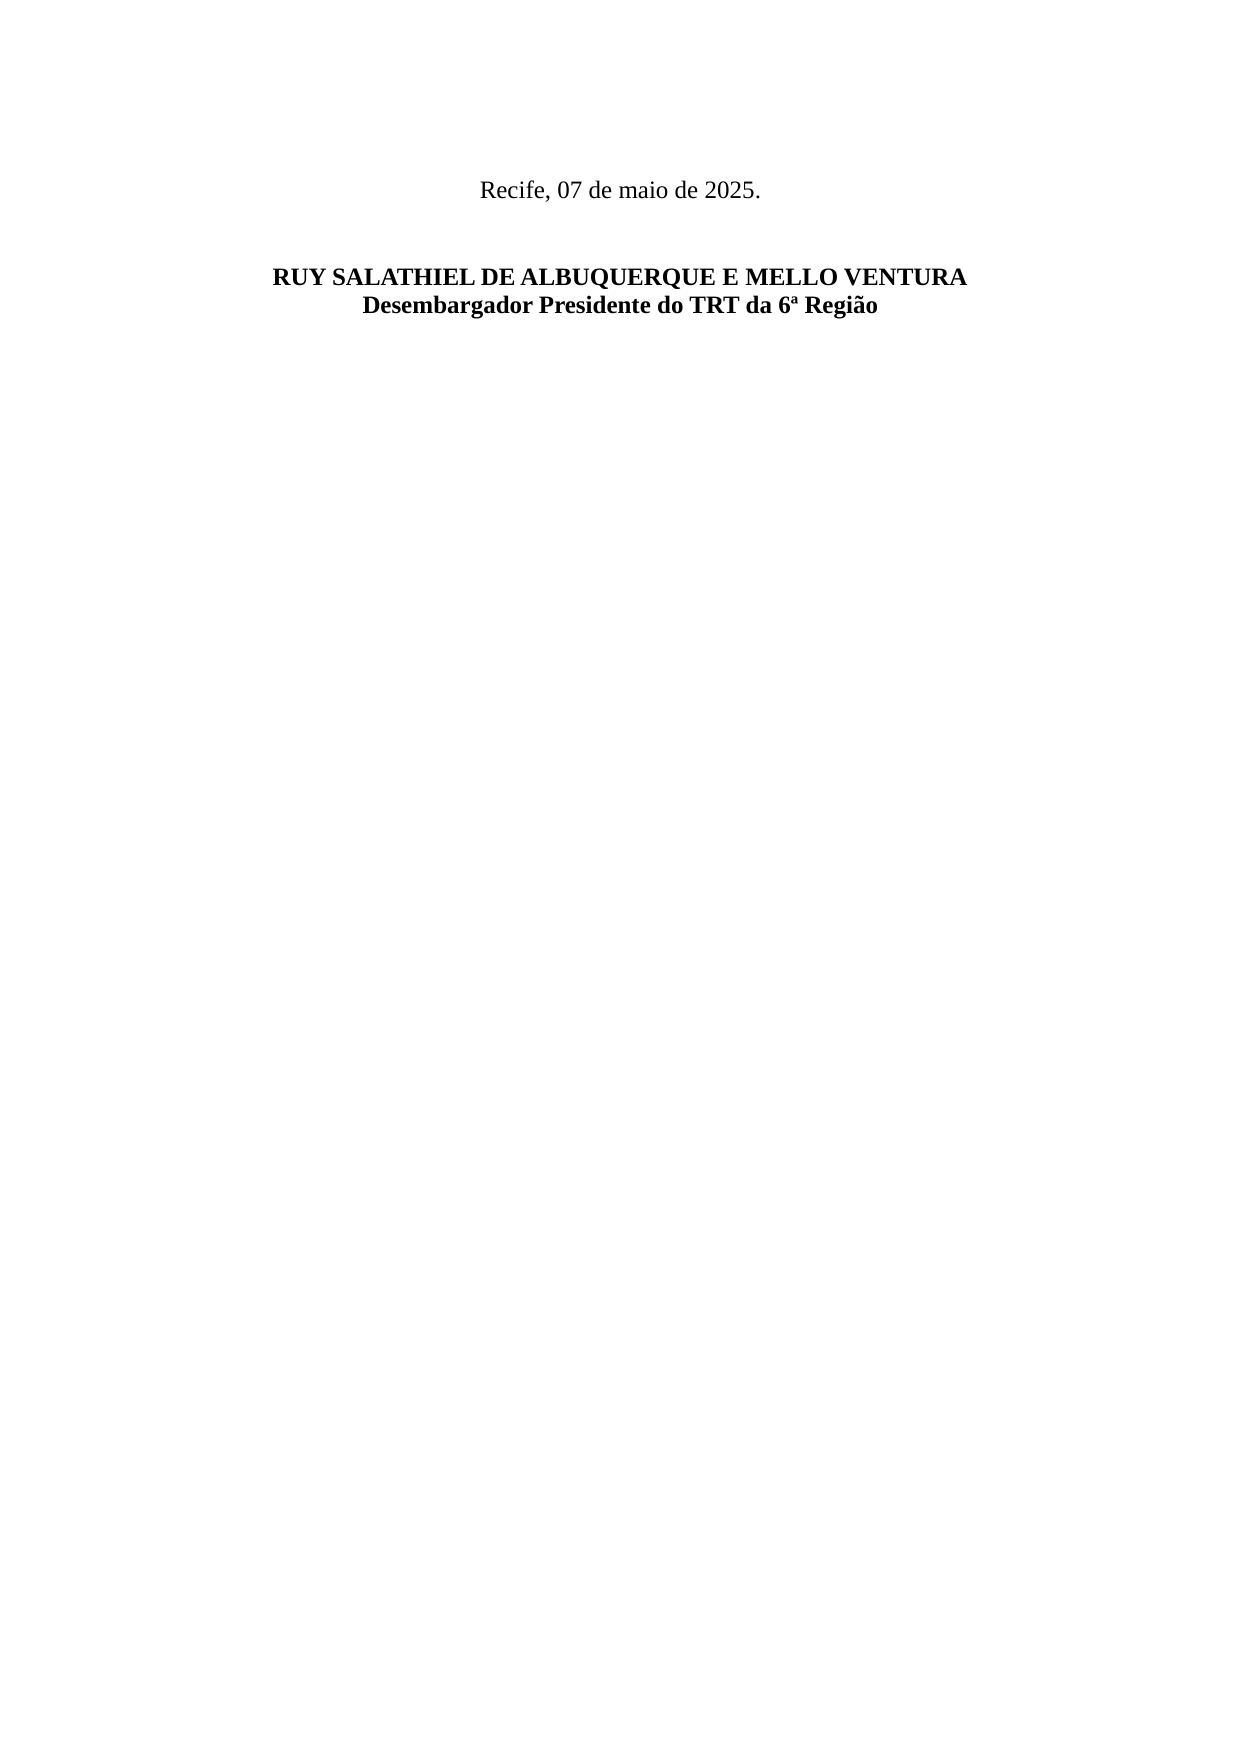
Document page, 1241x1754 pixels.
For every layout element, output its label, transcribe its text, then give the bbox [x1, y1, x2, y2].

text RUY SALATHIEL DE ALBUQUERQUE E MELLO VENTURA [118, 262, 1122, 291]
text Recife, 07 de maio de 2025. [118, 176, 1122, 204]
text Desembargador Presidente do TRT da 6ª Região [118, 291, 1122, 319]
